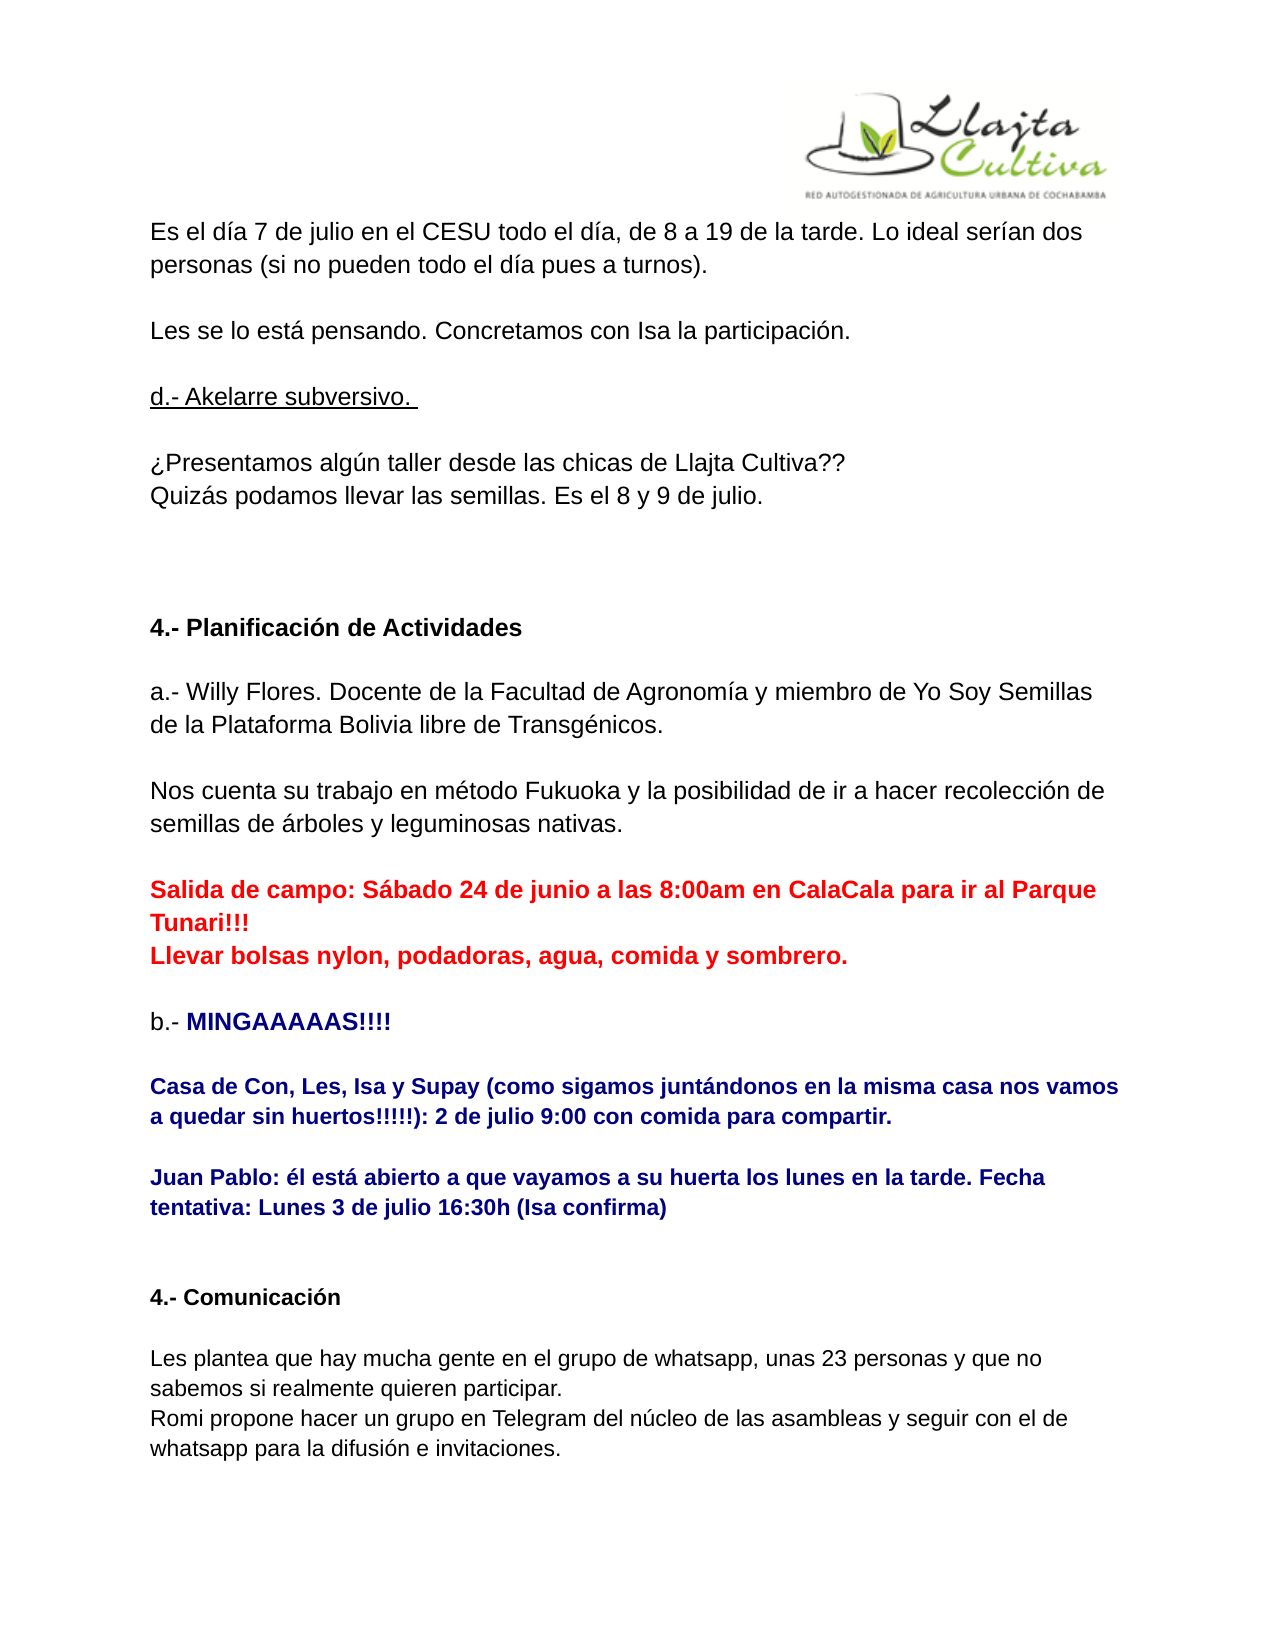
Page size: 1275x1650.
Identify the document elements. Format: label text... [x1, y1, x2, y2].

text 4.- Comunicación [150, 1284, 1125, 1311]
text Romi propone hacer un grupo en Telegram del núcleo de las asambleas y seguir con el de whatsapp para la difusión e invitaciones. [150, 1405, 1125, 1462]
text Llevar bolsas nylon, podadoras, agua, comida y sombrero. [150, 941, 1125, 969]
picture [784, 75, 1125, 218]
text Les se lo está pensando. Concretamos con Isa la participación. [150, 316, 1125, 345]
text Es el día 7 de julio en el CESU todo el día, de 8 a 19 de la tarde. Lo ideal serían dos personas (si no pueden todo el día pues a turnos). [150, 217, 1125, 279]
text Quizás podamos llevar las semillas. Es el 8 y 9 de julio. [150, 481, 1125, 510]
text Les plantea que hay mucha gente en el grupo de whatsapp, unas 23 personas y que no sabemos si realmente quieren participar. [150, 1345, 1125, 1401]
text ¿Presentamos algún taller desde las chicas de Llajta Cultiva?? [150, 448, 1125, 477]
text Nos cuenta su trabajo en método Fukuoka y la posibilidad de ir a hacer recolección de semillas de árboles y leguminosas nativas. [150, 776, 1125, 837]
text Juan Pablo: él está abierto a que vayamos a su huerta los lunes en la tarde. Fecha tentativa: Lunes 3 de julio 16:30h (Isa confirma) [150, 1163, 1125, 1220]
text Salida de campo: Sábado 24 de junio a las 8:00am en CalaCala para ir al Parque Tunari!!! [150, 875, 1125, 937]
text Casa de Con, Les, Isa y Supay (como sigamos juntándonos en la misma casa nos vamos a quedar sin huertos!!!!!): 2 de julio 9:00 con comida para compartir. [150, 1073, 1125, 1129]
text 4.- Planificación de Actividades [150, 613, 1125, 642]
text d.- Akelarre subversivo. [150, 382, 1125, 411]
text b.- MINGAAAAAS!!!! [150, 1007, 1125, 1036]
text a.- Willy Flores. Docente de la Facultad de Agronomía y miembro de Yo Soy Semillas de la Plataforma Bolivia libre de Transgénicos. [150, 677, 1125, 738]
